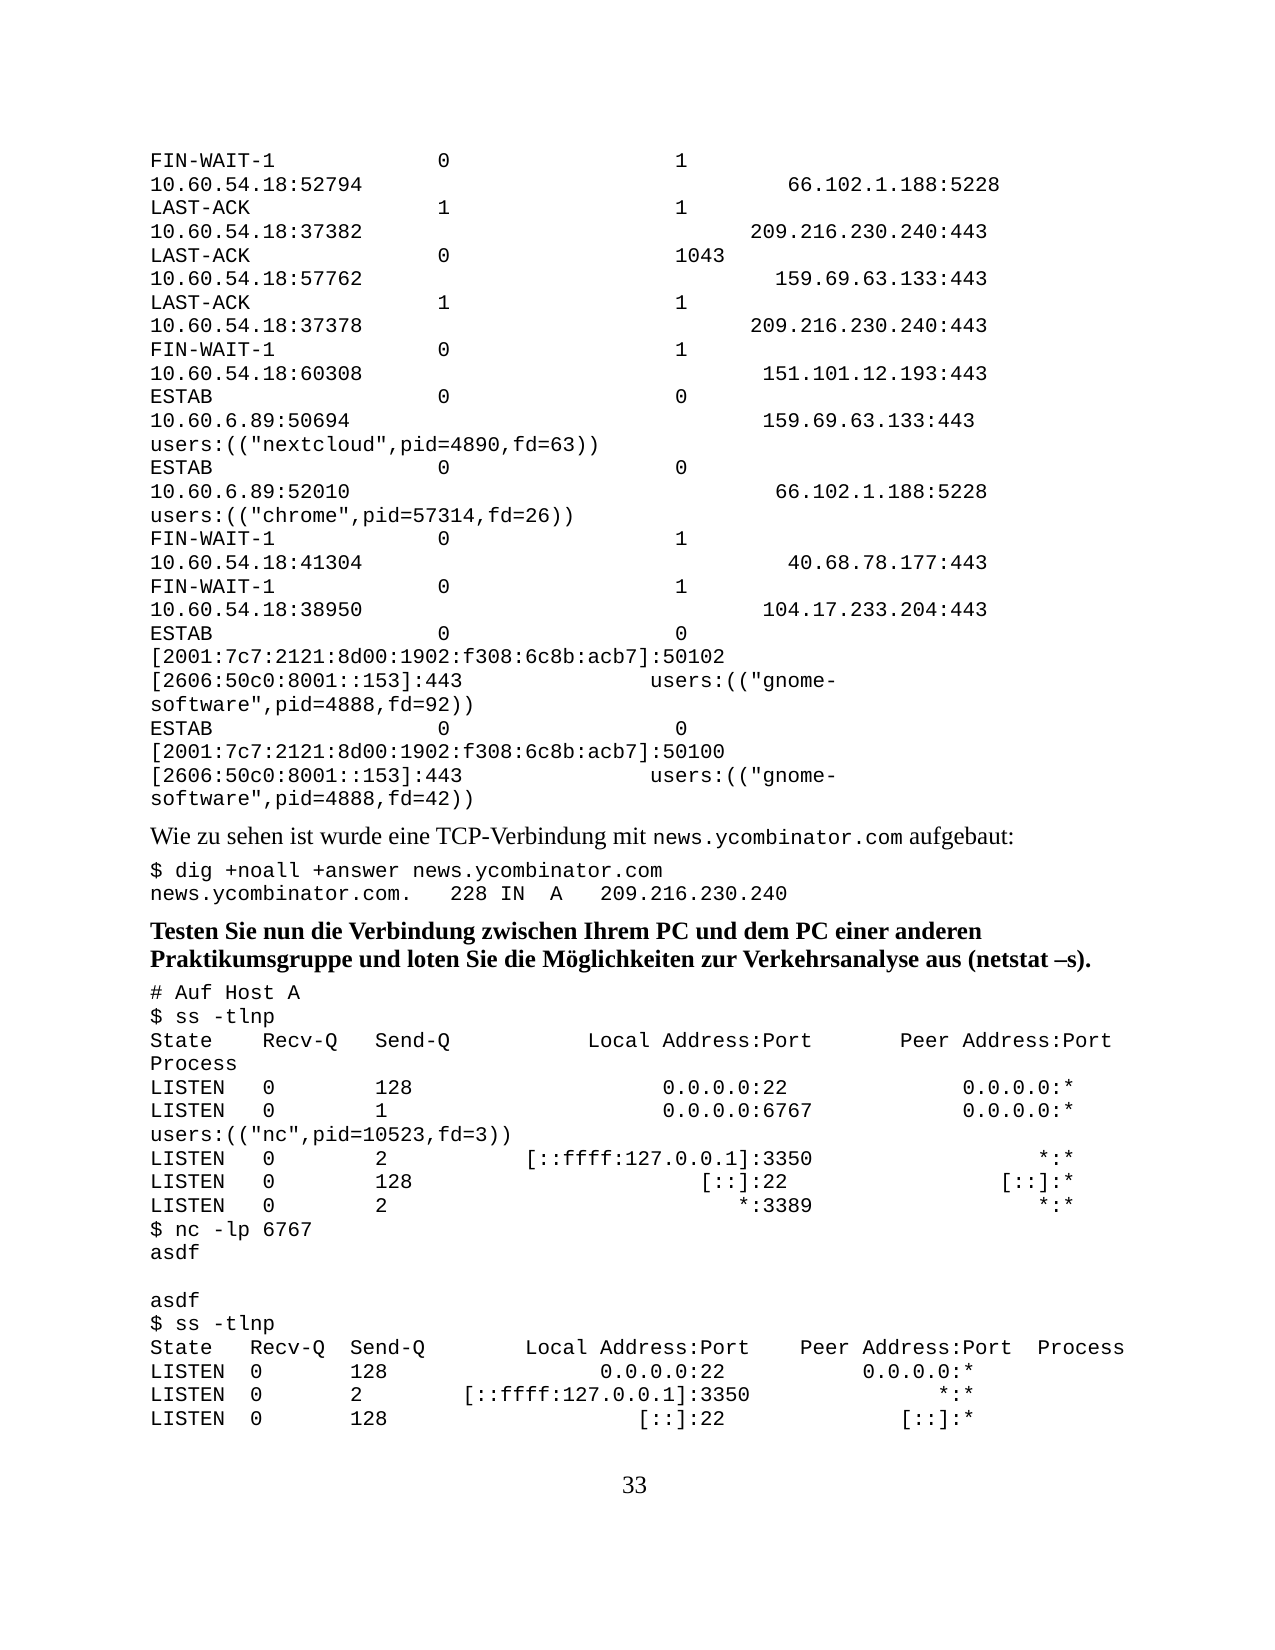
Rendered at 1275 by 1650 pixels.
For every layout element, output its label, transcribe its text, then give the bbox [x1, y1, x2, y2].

text $ nc -lp 6767 [150, 1219, 1125, 1242]
text $ ss -tlnp [150, 1313, 1125, 1337]
text LISTEN 0 128 0.0.0.0:22 0.0.0.0:* [150, 1077, 1125, 1101]
text LISTEN 0 2 [::ffff:127.0.0.1]:3350 *:* [150, 1384, 1125, 1408]
text State Recv-Q Send-Q Local Address:Port Peer Address:Port Process [150, 1337, 1125, 1361]
text FIN-WAIT-1 0 1 10.60.54.18:60308 151.101.12.193:443 [150, 339, 1125, 386]
text LISTEN 0 1 0.0.0.0:6767 0.0.0.0:* users:(("nc",pid=10523,fd=3)) [150, 1101, 1125, 1148]
text State Recv-Q Send-Q Local Address:Port Peer Address:Port Process [150, 1029, 1125, 1077]
text LISTEN 0 128 [::]:22 [::]:* [150, 1408, 1125, 1432]
text asdf [150, 1242, 1125, 1266]
text LISTEN 0 2 [::ffff:127.0.0.1]:3350 *:* [150, 1148, 1125, 1171]
text ESTAB 0 0 10.60.6.89:52010 66.102.1.188:5228 users:(("chrome",pid=57314,fd=26)) [150, 457, 1125, 528]
text # Auf Host A [150, 982, 1125, 1006]
text Testen Sie nun die Verbindung zwischen Ihrem PC und dem PC einer anderen Praktikumsgruppe und loten Sie die Möglichkeiten zur Verkehrsanalyse aus (netstat –s). [150, 916, 1125, 973]
text FIN-WAIT-1 0 1 10.60.54.18:38950 104.17.233.204:443 [150, 576, 1125, 623]
text $ ss -tlnp [150, 1006, 1125, 1029]
text $ dig +noall +answer news.ycombinator.com [150, 859, 1125, 883]
text FIN-WAIT-1 0 1 10.60.54.18:52794 66.102.1.188:5228 [150, 150, 1125, 197]
text LAST-ACK 0 1043 10.60.54.18:57762 159.69.63.133:443 [150, 244, 1125, 292]
text FIN-WAIT-1 0 1 10.60.54.18:41304 40.68.78.177:443 [150, 528, 1125, 576]
text news.ycombinator.com. 228 IN A 209.216.230.240 [150, 883, 1125, 907]
text LAST-ACK 1 1 10.60.54.18:37382 209.216.230.240:443 [150, 197, 1125, 244]
text ESTAB 0 0 [2001:7c7:2121:8d00:1902:f308:6c8b:acb7]:50102 [2606:50c0:8001::153]:443 users:(("gnome-software",pid=4888,fd=92)) [150, 623, 1125, 717]
text LAST-ACK 1 1 10.60.54.18:37378 209.216.230.240:443 [150, 292, 1125, 339]
text Wie zu sehen ist wurde eine TCP-Verbindung mit news.ycombinator.com aufgebaut: [150, 821, 1125, 851]
text LISTEN 0 2 *:3389 *:* [150, 1195, 1125, 1219]
text ESTAB 0 0 10.60.6.89:50694 159.69.63.133:443 users:(("nextcloud",pid=4890,fd=63)) [150, 386, 1125, 457]
text LISTEN 0 128 [::]:22 [::]:* [150, 1171, 1125, 1195]
text LISTEN 0 128 0.0.0.0:22 0.0.0.0:* [150, 1361, 1125, 1384]
text ESTAB 0 0 [2001:7c7:2121:8d00:1902:f308:6c8b:acb7]:50100 [2606:50c0:8001::153]:443 users:(("gnome-software",pid=4888,fd=42)) [150, 717, 1125, 812]
text asdf [150, 1290, 1125, 1313]
